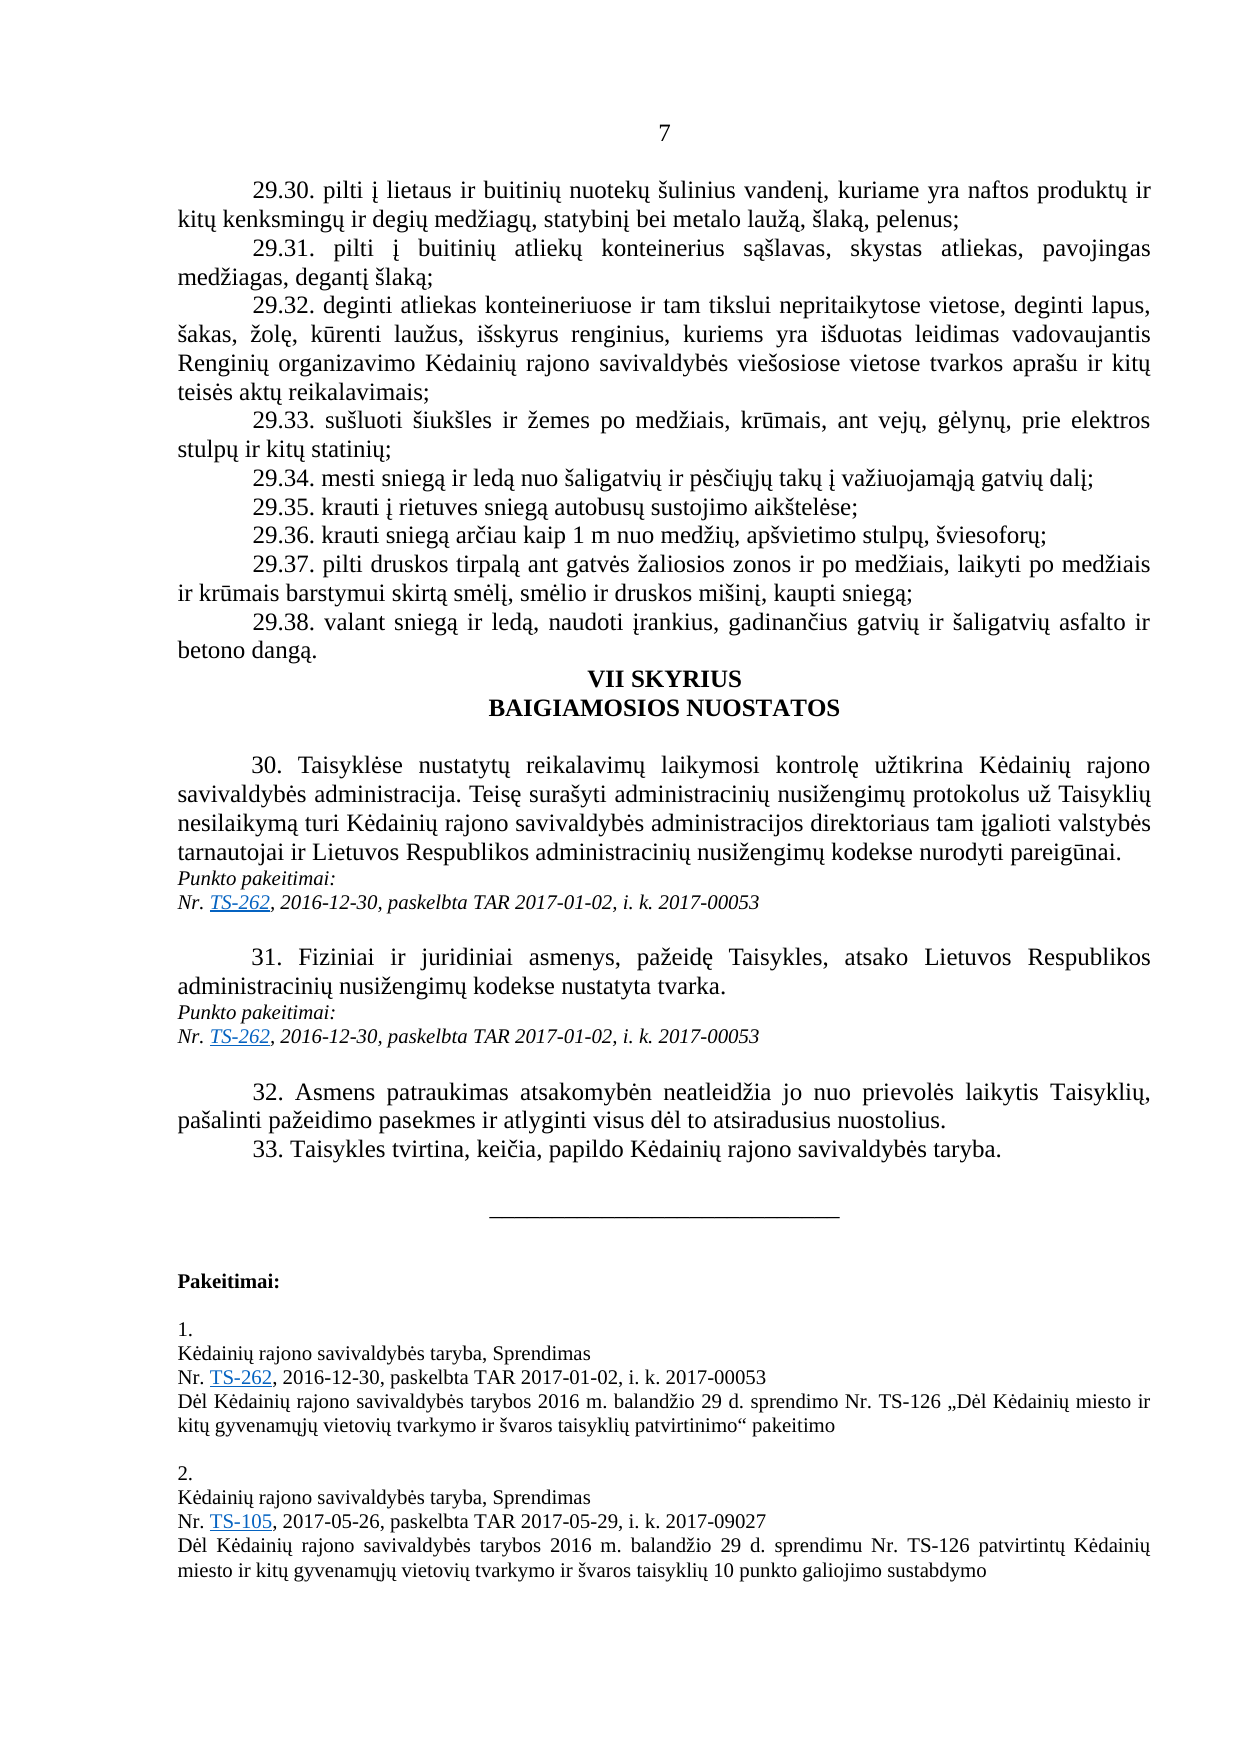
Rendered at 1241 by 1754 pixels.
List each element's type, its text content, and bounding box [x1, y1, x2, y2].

text 30. Taisyklėse nustatytų reikalavimų laikymosi kontrolę užtikrina Kėdainių rajono savivaldybės administracija. Teisę surašyti administracinių nusižengimų protokolus už Taisyklių nesilaikymą turi Kėdainių rajono savivaldybės administracijos direktoriaus tam įgalioti valstybės tarnautojai ir Lietuvos Respublikos administracinių nusižengimų kodekse nurodyti pareigūnai. [177, 751, 1152, 866]
text 29.37. pilti druskos tirpalą ant gatvės žaliosios zonos ir po medžiais, laikyti po medžiais ir krūmais barstymui skirtą smėlį, smėlio ir druskos mišinį, kaupti sniegą; [177, 549, 1152, 607]
text 29.33. sušluoti šiukšles ir žemes po medžiais, krūmais, ant vejų, gėlynų, prie elektros stulpų ir kitų statinių; [177, 406, 1152, 463]
text 32. Asmens patraukimas atsakomybėn neatleidžia jo nuo prievolės laikytis Taisyklių, pašalinti pažeidimo pasekmes ir atlyginti visus dėl to atsiradusius nuostolius. [177, 1077, 1152, 1134]
text 31. Fiziniai ir juridiniai asmenys, pažeidę Taisykles, atsako Lietuvos Respublikos administracinių nusižengimų kodekse nustatyta tvarka. [177, 942, 1152, 1000]
text VII SKYRIUS [177, 664, 1152, 693]
text Dėl Kėdainių rajono savivaldybės tarybos 2016 m. balandžio 29 d. sprendimo Nr. TS-126 „Dėl Kėdainių miesto ir kitų gyvenamųjų vietovių tvarkymo ir švaros taisyklių patvirtinimo“ pakeitimo [177, 1389, 1152, 1437]
text BAIGIAMOSIOS NUOSTATOS [177, 693, 1152, 722]
text Pakeitimai: [177, 1269, 1152, 1293]
text 29.35. krauti į rietuves sniegą autobusų sustojimo aikštelėse; [177, 492, 1152, 521]
text Punkto pakeitimai: [177, 866, 1152, 890]
text 29.30. pilti į lietaus ir buitinių nuotekų šulinius vandenį, kuriame yra naftos produktų ir kitų kenksmingų ir degių medžiagų, statybinį bei metalo laužą, šlaką, pelenus; [177, 176, 1152, 233]
text 2. [177, 1461, 1152, 1485]
text Kėdainių rajono savivaldybės taryba, Sprendimas [177, 1485, 1152, 1509]
text 33. Taisykles tvirtina, keičia, papildo Kėdainių rajono savivaldybės taryba. [177, 1134, 1152, 1163]
text 29.38. valant sniegą ir ledą, naudoti įrankius, gadinančius gatvių ir šaligatvių asfalto ir betono dangą. [177, 607, 1152, 664]
text 29.36. krauti sniegą arčiau kaip 1 m nuo medžių, apšvietimo stulpų, šviesoforų; [177, 521, 1152, 549]
text Nr. TS-105, 2017-05-26, paskelbta TAR 2017-05-29, i. k. 2017-09027 [177, 1509, 1152, 1533]
text Nr. TS-262, 2016-12-30, paskelbta TAR 2017-01-02, i. k. 2017-00053 [177, 1365, 1152, 1389]
text 29.31. pilti į buitinių atliekų konteinerius sąšlavas, skystas atliekas, pavojingas medžiagas, degantį šlaką; [177, 233, 1152, 291]
text 29.34. mesti sniegą ir ledą nuo šaligatvių ir pėsčiųjų takų į važiuojamąją gatvių dalį; [177, 463, 1152, 492]
text Kėdainių rajono savivaldybės taryba, Sprendimas [177, 1341, 1152, 1365]
text Nr. TS-262, 2016-12-30, paskelbta TAR 2017-01-02, i. k. 2017-00053 [177, 890, 1152, 914]
text ____________________________ [177, 1192, 1152, 1221]
text 1. [177, 1317, 1152, 1341]
text Nr. TS-262, 2016-12-30, paskelbta TAR 2017-01-02, i. k. 2017-00053 [177, 1024, 1152, 1048]
text Dėl Kėdainių rajono savivaldybės tarybos 2016 m. balandžio 29 d. sprendimu Nr. TS-126 patvirtintų Kėdainių miesto ir kitų gyvenamųjų vietovių tvarkymo ir švaros taisyklių 10 punkto galiojimo sustabdymo [177, 1533, 1152, 1582]
text Punkto pakeitimai: [177, 1000, 1152, 1024]
text 29.32. deginti atliekas konteineriuose ir tam tikslui nepritaikytose vietose, deginti lapus, šakas, žolę, kūrenti laužus, išskyrus renginius, kuriems yra išduotas leidimas vadovaujantis Renginių organizavimo Kėdainių rajono savivaldybės viešosiose vietose tvarkos aprašu ir kitų teisės aktų reikalavimais; [177, 291, 1152, 406]
